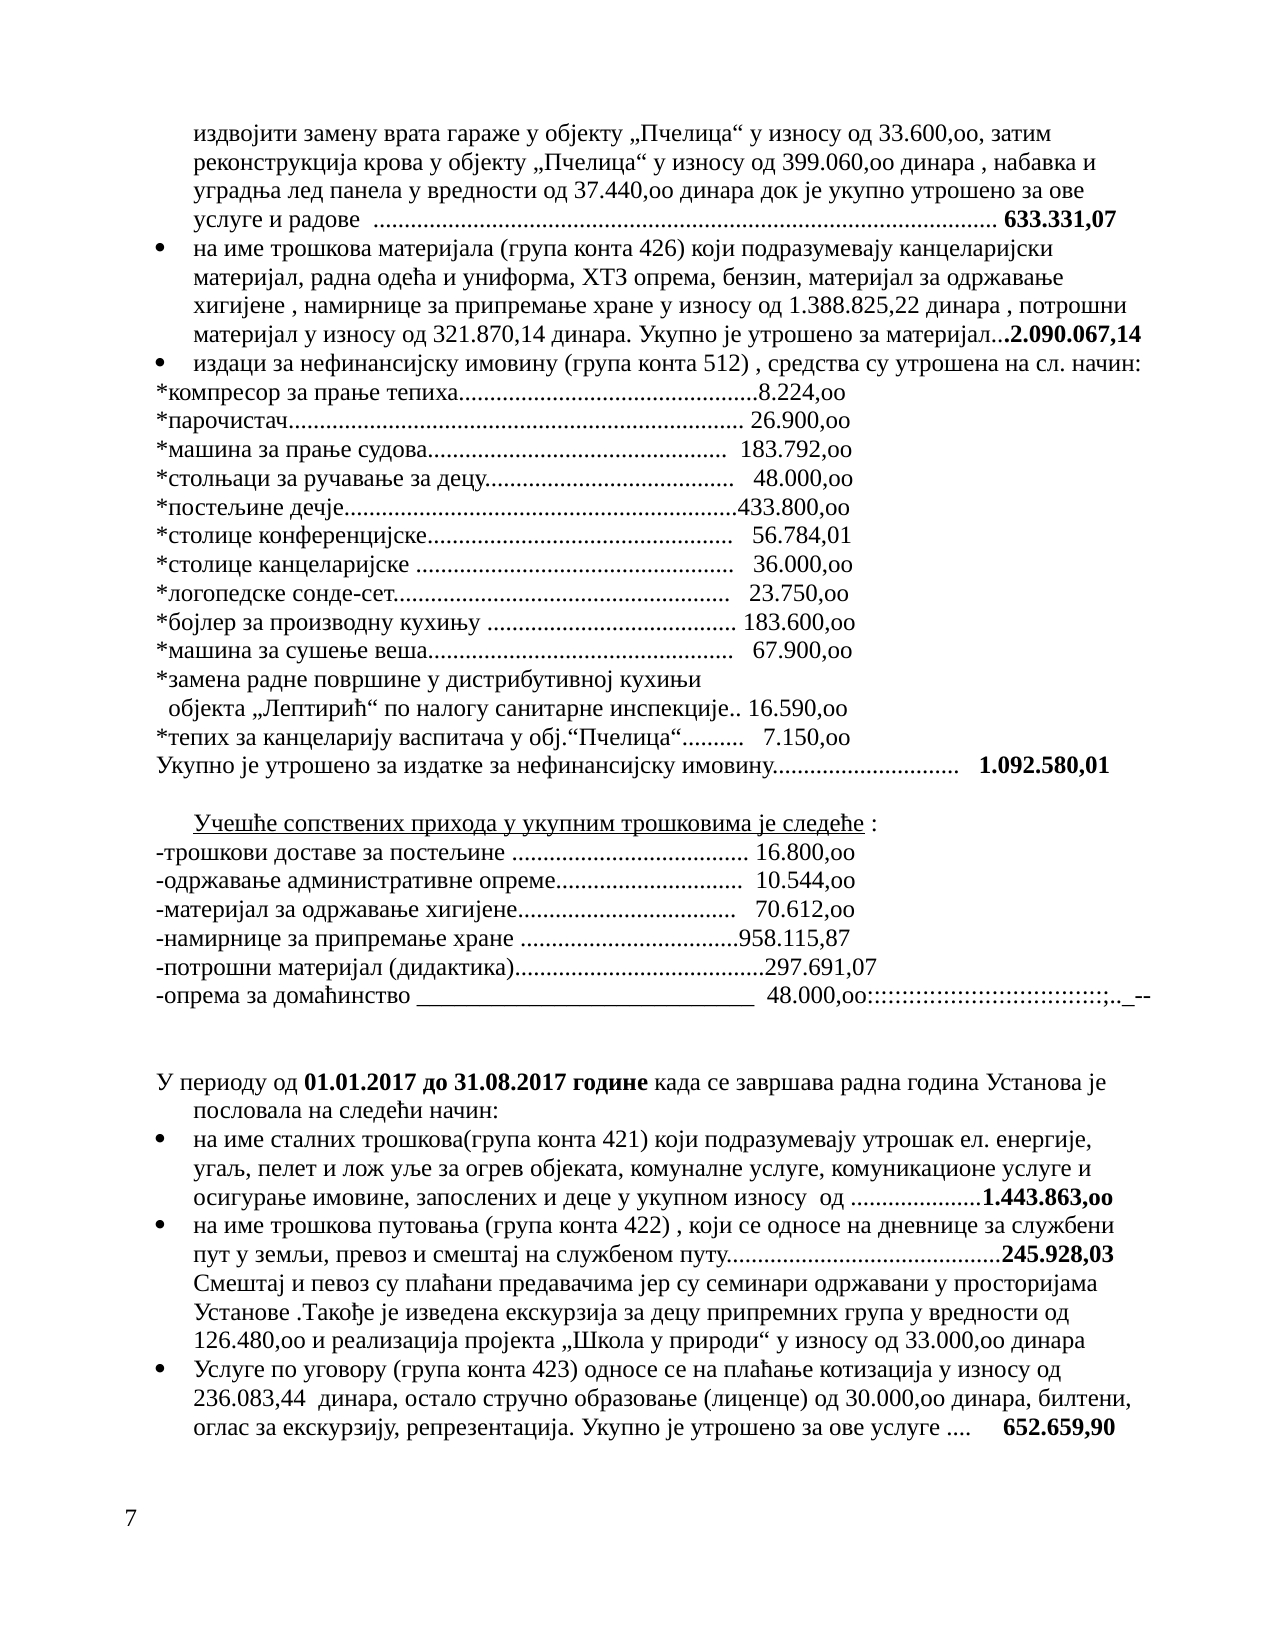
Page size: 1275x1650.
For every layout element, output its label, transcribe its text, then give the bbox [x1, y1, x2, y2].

text *тепих за канцеларију васпитача у обј.“Пчелица“.......... 7.150,оо [156, 722, 1157, 751]
list на име сталних трошкова(група конта 421) који подразумевају утрошак ел. енергије, угаљ, пелет и лож уље за огрев објеката, комуналне услуге, комуникационе услуге и осигурање имовине, запослених и деце у укупном износу од .....................1.443.863,оо [156, 1124, 1157, 1211]
list издвојити замену врата гараже у објекту „Пчелица“ у износу од 33.600,оо, затим реконструкција крова у објекту „Пчелица“ у износу од 399.060,оо динара , набавка и уградња лед панела у вредности од 37.440,оо динара док је укупно утрошено за ове услуге и радове .................................................................................................... 633.331,07 [156, 118, 1157, 233]
text -намирнице за припремање хране ...................................958.115,87 [156, 923, 1157, 952]
text *замена радне површине у дистрибутивној кухињи [156, 664, 1157, 693]
text -потрошни материјал (дидактика)........................................297.691,07 [156, 952, 1157, 981]
text *машина за прање судова................................................ 183.792,оо [156, 434, 1157, 463]
text Учешће сопствених прихода у укупним трошковима је следеће : [156, 808, 1157, 837]
text -материјал за одржавање хигијене................................... 70.612,оо [156, 894, 1157, 923]
text -трошкови доставе за постељине ...................................... 16.800,оо [156, 837, 1157, 866]
list на име трошкова материјала (група конта 426) који подразумевају канцеларијски материјал, радна одећа и униформа, ХТЗ опрема, бензин, материјал за одржавање хигијене , намирнице за припремање хране у износу од 1.388.825,22 динара , потрошни материјал у износу од 321.870,14 динара. Укупно је утрошено за материјал...2.090.067,14 [156, 233, 1157, 348]
text -одржавање административне опреме.............................. 10.544,оо [156, 866, 1157, 894]
text *логопедске сонде-сет...................................................... 23.750,оо [156, 578, 1157, 607]
text *машина за сушење веша................................................. 67.900,оо [156, 636, 1157, 664]
text објекта „Лептирић“ по налогу санитарне инспекције.. 16.590,оо [156, 693, 1157, 722]
text *постељине дечје...............................................................433.800,оо [156, 492, 1157, 521]
text *столице конференцијске................................................. 56.784,01 [156, 521, 1157, 549]
text *парочистач......................................................................... 26.900,оо [156, 406, 1157, 434]
text У периоду од 01.01.2017 до 31.08.2017 године када се завршава радна година Установа је пословала на следећи начин: [156, 1067, 1157, 1124]
list на име трошкова путовања (група конта 422) , који се односе на дневнице за службени пут у земљи, превоз и смештај на службеном путу............................................245.928,03 Смештај и певоз су плаћани предавачима јер су семинари одржавани у просторијама Установе .Такође је изведена екскурзија за децу припремних група у вредности од 126.480,оо и реализација пројекта „Школа у природи“ у износу од 33.000,оо динара [156, 1211, 1157, 1354]
list издаци за нефинансијску имовину (група конта 512) , средства су утрошена на сл. начин: [156, 348, 1157, 377]
text *столице канцеларијске ................................................... 36.000,оо [156, 549, 1157, 578]
list Услуге по уговору (група конта 423) односе се на плаћање котизација у износу од 236.083,44 динара, остало стручно образовање (лиценце) од 30.000,оо динара, билтени, оглас за екскурзију, репрезентација. Укупно је утрошено за ове услуге .... 652.659,90 [156, 1354, 1157, 1441]
text *бојлер за производну кухињу ........................................ 183.600,оо [156, 607, 1157, 636]
text *компресор за прање тепиха................................................8.224,оо [156, 377, 1157, 406]
text -опрема за домаћинство ___________________________ 48.000,оо::::::::::::::::::::::::::::::::::;.._-- [156, 981, 1157, 1009]
text *столњаци за ручавање за децу........................................ 48.000,оо [156, 463, 1157, 492]
text Укупно је утрошено за издатке за нефинансијску имовину.............................. 1.092.580,01 [156, 751, 1157, 779]
